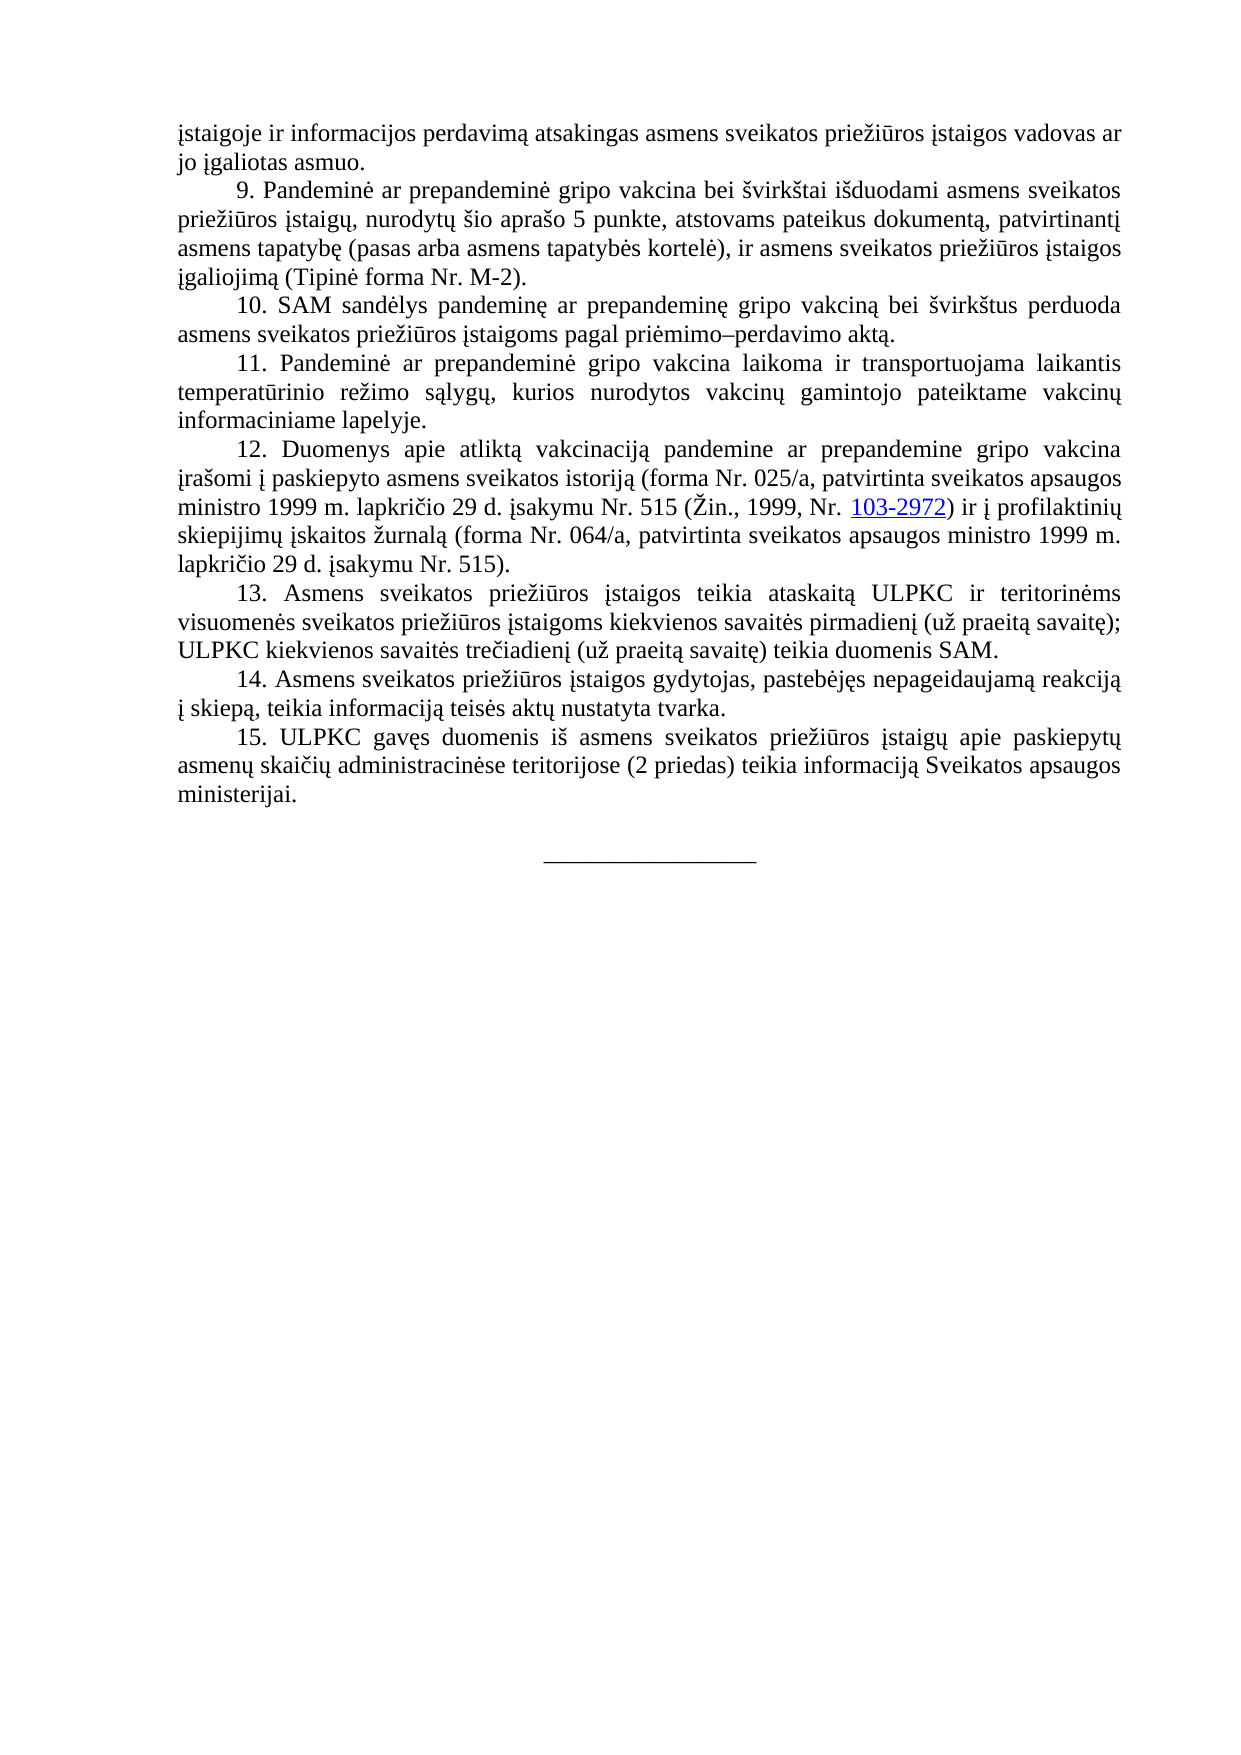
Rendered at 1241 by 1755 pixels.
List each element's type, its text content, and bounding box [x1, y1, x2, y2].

text 9. Pandeminė ar prepandeminė gripo vakcina bei švirkštai išduodami asmens sveikatos priežiūros įstaigų, nurodytų šio aprašo 5 punkte, atstovams pateikus dokumentą, patvirtinantį asmens tapatybę (pasas arba asmens tapatybės kortelė), ir asmens sveikatos priežiūros įstaigos įgaliojimą (Tipinė forma Nr. M-2). [177, 176, 1122, 291]
text įstaigoje ir informacijos perdavimą atsakingas asmens sveikatos priežiūros įstaigos vadovas ar jo įgaliotas asmuo. [177, 118, 1122, 176]
text 15. ULPKC gavęs duomenis iš asmens sveikatos priežiūros įstaigų apie paskiepytų asmenų skaičių administracinėse teritorijose (2 priedas) teikia informaciją Sveikatos apsaugos ministerijai. [177, 722, 1122, 808]
text 14. Asmens sveikatos priežiūros įstaigos gydytojas, pastebėjęs nepageidaujamą reakciją į skiepą, teikia informaciją teisės aktų nustatyta tvarka. [177, 664, 1122, 722]
text 13. Asmens sveikatos priežiūros įstaigos teikia ataskaitą ULPKC ir teritorinėms visuomenės sveikatos priežiūros įstaigoms kiekvienos savaitės pirmadienį (už praeitą savaitę); ULPKC kiekvienos savaitės trečiadienį (už praeitą savaitę) teikia duomenis SAM. [177, 578, 1122, 664]
text 10. SAM sandėlys pandeminę ar prepandeminę gripo vakciną bei švirkštus perduoda asmens sveikatos priežiūros įstaigoms pagal priėmimo–perdavimo aktą. [177, 291, 1122, 348]
text 12. Duomenys apie atliktą vakcinaciją pandemine ar prepandemine gripo vakcina įrašomi į paskiepyto asmens sveikatos istoriją (forma Nr. 025/a, patvirtinta sveikatos apsaugos ministro 1999 m. lapkričio 29 d. įsakymu Nr. 515 (Žin., 1999, Nr. 103-2972) ir į profilaktinių skiepijimų įskaitos žurnalą (forma Nr. 064/a, patvirtinta sveikatos apsaugos ministro 1999 m. lapkričio 29 d. įsakymu Nr. 515). [177, 434, 1122, 578]
text _________________ [177, 837, 1122, 866]
text 11. Pandeminė ar prepandeminė gripo vakcina laikoma ir transportuojama laikantis temperatūrinio režimo sąlygų, kurios nurodytos vakcinų gamintojo pateiktame vakcinų informaciniame lapelyje. [177, 348, 1122, 434]
